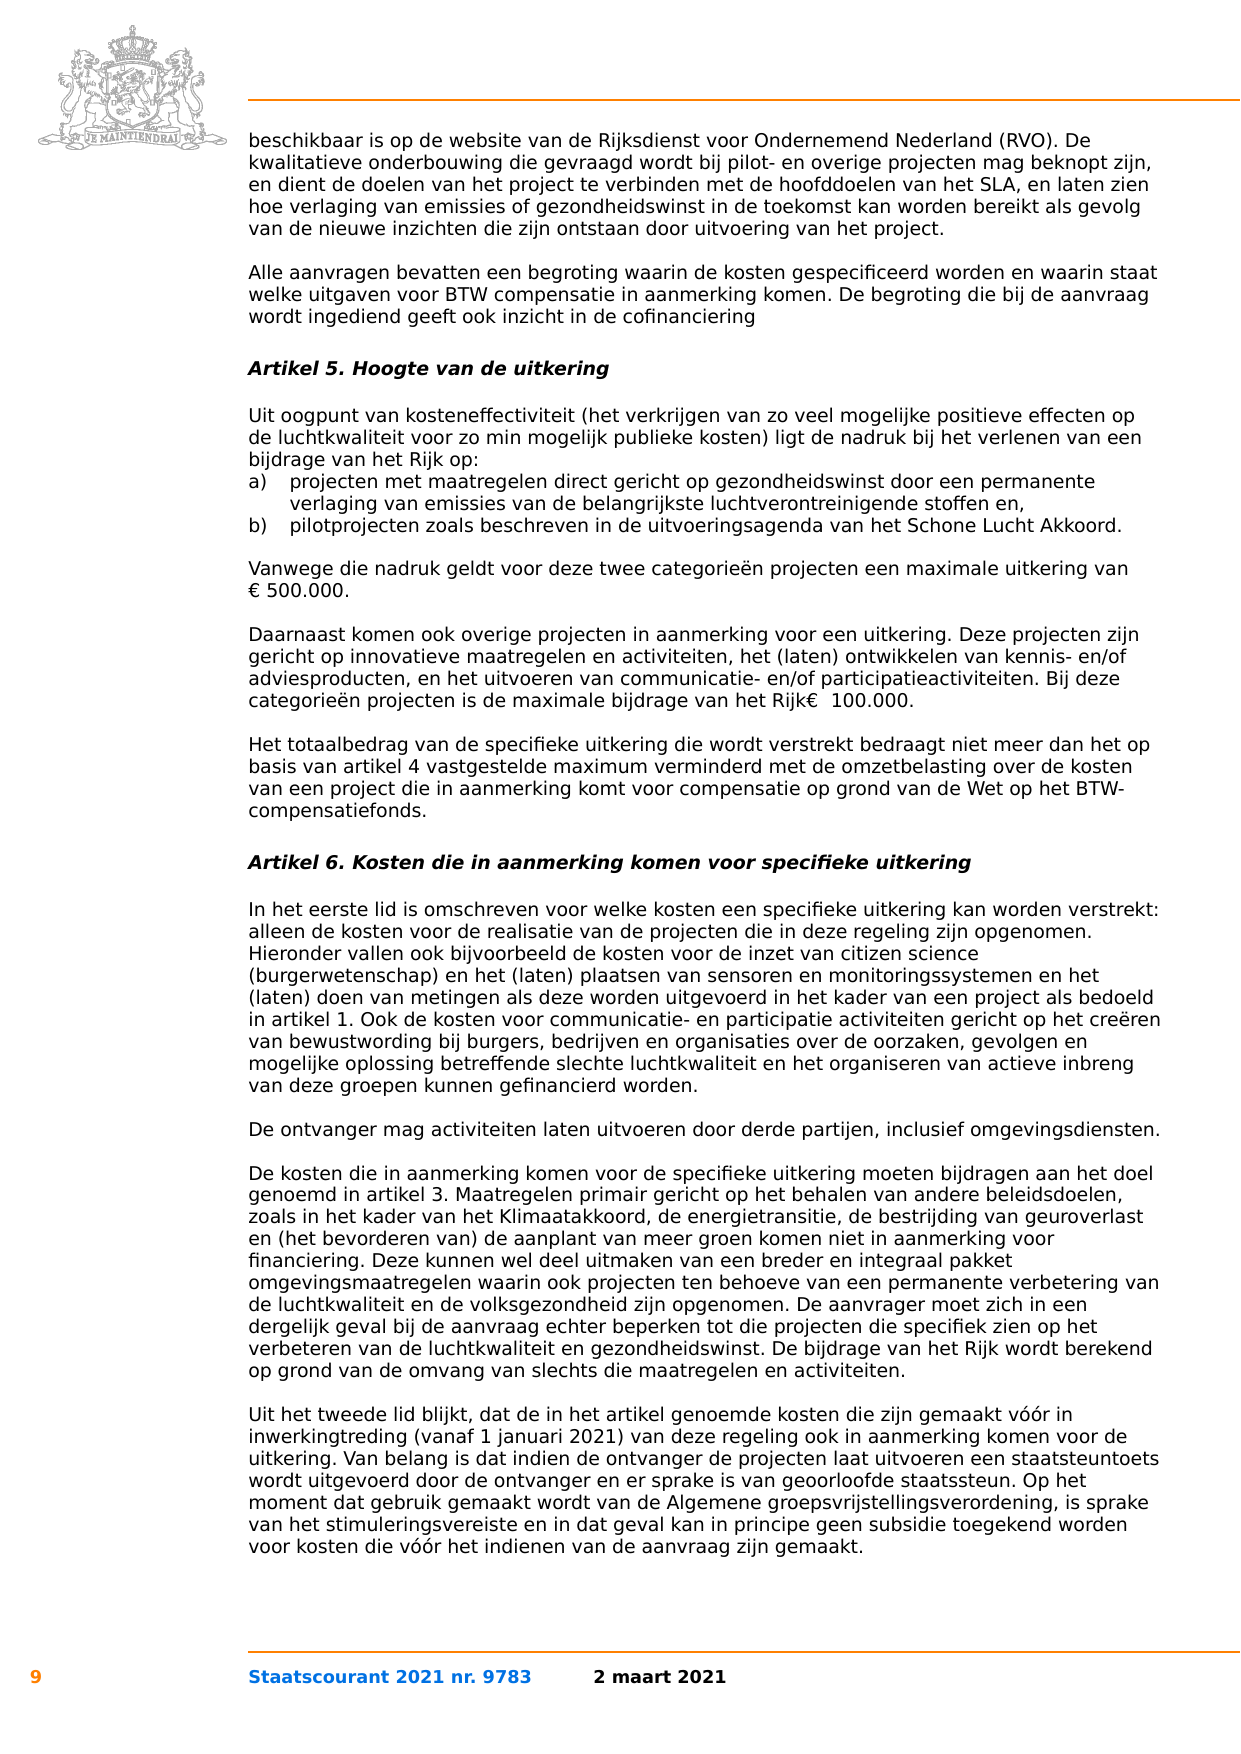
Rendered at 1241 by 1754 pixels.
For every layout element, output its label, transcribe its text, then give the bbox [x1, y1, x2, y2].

subtitle Artikel 6. Kosten die in aanmerking komen voor specifieke uitkering [248, 852, 1163, 874]
text In het eerste lid is omschreven voor welke kosten een specifieke uitkering kan worden verstrekt: alleen de kosten voor de realisatie van de projecten die in deze regeling zijn opgenomen. Hieronder vallen ook bijvoorbeeld de kosten voor de inzet van citizen science (burgerwetenschap) en het (laten) plaatsen van sensoren en monitoringssystemen en het (laten) doen van metingen als deze worden uitgevoerd in het kader van een project als bedoeld in artikel 1. Ook de kosten voor communicatie- en participatie activiteiten gericht op het creëren van bewustwording bij burgers, bedrijven en organisaties over de oorzaken, gevolgen en mogelijke oplossing betreffende slechte luchtkwaliteit en het organiseren van actieve inbreng van deze groepen kunnen gefinancierd worden. [248, 899, 1163, 1097]
text Alle aanvragen bevatten een begroting waarin de kosten gespecificeerd worden en waarin staat welke uitgaven voor BTW compensatie in aanmerking komen. De begroting die bij de aanvraag wordt ingediend geeft ook inzicht in de cofinanciering [248, 262, 1163, 328]
text a) projecten met maatregelen direct gericht op gezondheidswinst door een permanente verlaging van emissies van de belangrijkste luchtverontreinigende stoffen en, [248, 471, 1163, 514]
picture [38, 25, 227, 150]
text b) pilotprojecten zoals beschreven in de uitvoeringsagenda van het Schone Lucht Akkoord. [248, 514, 1163, 536]
text Vanwege die nadruk geldt voor deze twee categorieën projecten een maximale uitkering van € 500.000. [248, 558, 1163, 602]
text Uit het tweede lid blijkt, dat de in het artikel genoemde kosten die zijn gemaakt vóór in inwerkingtreding (vanaf 1 januari 2021) van deze regeling ook in aanmerking komen voor de uitkering. Van belang is dat indien de ontvanger de projecten laat uitvoeren een staatsteuntoets wordt uitgevoerd door de ontvanger en er sprake is van geoorloofde staatssteun. Op het moment dat gebruik gemaakt wordt van de Algemene groepsvrijstellingsverordening, is sprake van het stimuleringsvereiste en in dat geval kan in principe geen subsidie toegekend worden voor kosten die vóór het indienen van de aanvraag zijn gemaakt. [248, 1404, 1163, 1558]
text De ontvanger mag activiteiten laten uitvoeren door derde partijen, inclusief omgevingsdiensten. [248, 1118, 1163, 1141]
text De kosten die in aanmerking komen voor de specifieke uitkering moeten bijdragen aan het doel genoemd in artikel 3. Maatregelen primair gericht op het behalen van andere beleidsdoelen, zoals in het kader van het Klimaatakkoord, de energietransitie, de bestrijding van geuroverlast en (het bevorderen van) de aanplant van meer groen komen niet in aanmerking voor financiering. Deze kunnen wel deel uitmaken van een breder en integraal pakket omgevingsmaatregelen waarin ook projecten ten behoeve van een permanente verbetering van de luchtkwaliteit en de volksgezondheid zijn opgenomen. De aanvrager moet zich in een dergelijk geval bij de aanvraag echter beperken tot die projecten die specifiek zien op het verbeteren van de luchtkwaliteit en gezondheidswinst. De bijdrage van het Rijk wordt berekend op grond van de omvang van slechts die maatregelen en activiteiten. [248, 1162, 1163, 1382]
text beschikbaar is op de website van de Rijksdienst voor Ondernemend Nederland (RVO). De kwalitatieve onderbouwing die gevraagd wordt bij pilot- en overige projecten mag beknopt zijn, en dient de doelen van het project te verbinden met de hoofddoelen van het SLA, en laten zien hoe verlaging van emissies of gezondheidswinst in de toekomst kan worden bereikt als gevolg van de nieuwe inzichten die zijn ontstaan door uitvoering van het project. [248, 130, 1163, 240]
text Het totaalbedrag van de specifieke uitkering die wordt verstrekt bedraagt niet meer dan het op basis van artikel 4 vastgestelde maximum verminderd met de omzetbelasting over de kosten van een project die in aanmerking komt voor compensatie op grond van de Wet op het BTW-compensatiefonds. [248, 734, 1163, 822]
text Daarnaast komen ook overige projecten in aanmerking voor een uitkering. Deze projecten zijn gericht op innovatieve maatregelen en activiteiten, het (laten) ontwikkelen van kennis- en/of adviesproducten, en het uitvoeren van communicatie- en/of participatieactiviteiten. Bij deze categorieën projecten is de maximale bijdrage van het Rijk€ 100.000. [248, 624, 1163, 712]
text Uit oogpunt van kosteneffectiviteit (het verkrijgen van zo veel mogelijke positieve effecten op de luchtkwaliteit voor zo min mogelijk publieke kosten) ligt de nadruk bij het verlenen van een bijdrage van het Rijk op: [248, 404, 1163, 471]
subtitle Artikel 5. Hoogte van de uitkering [248, 358, 1163, 379]
